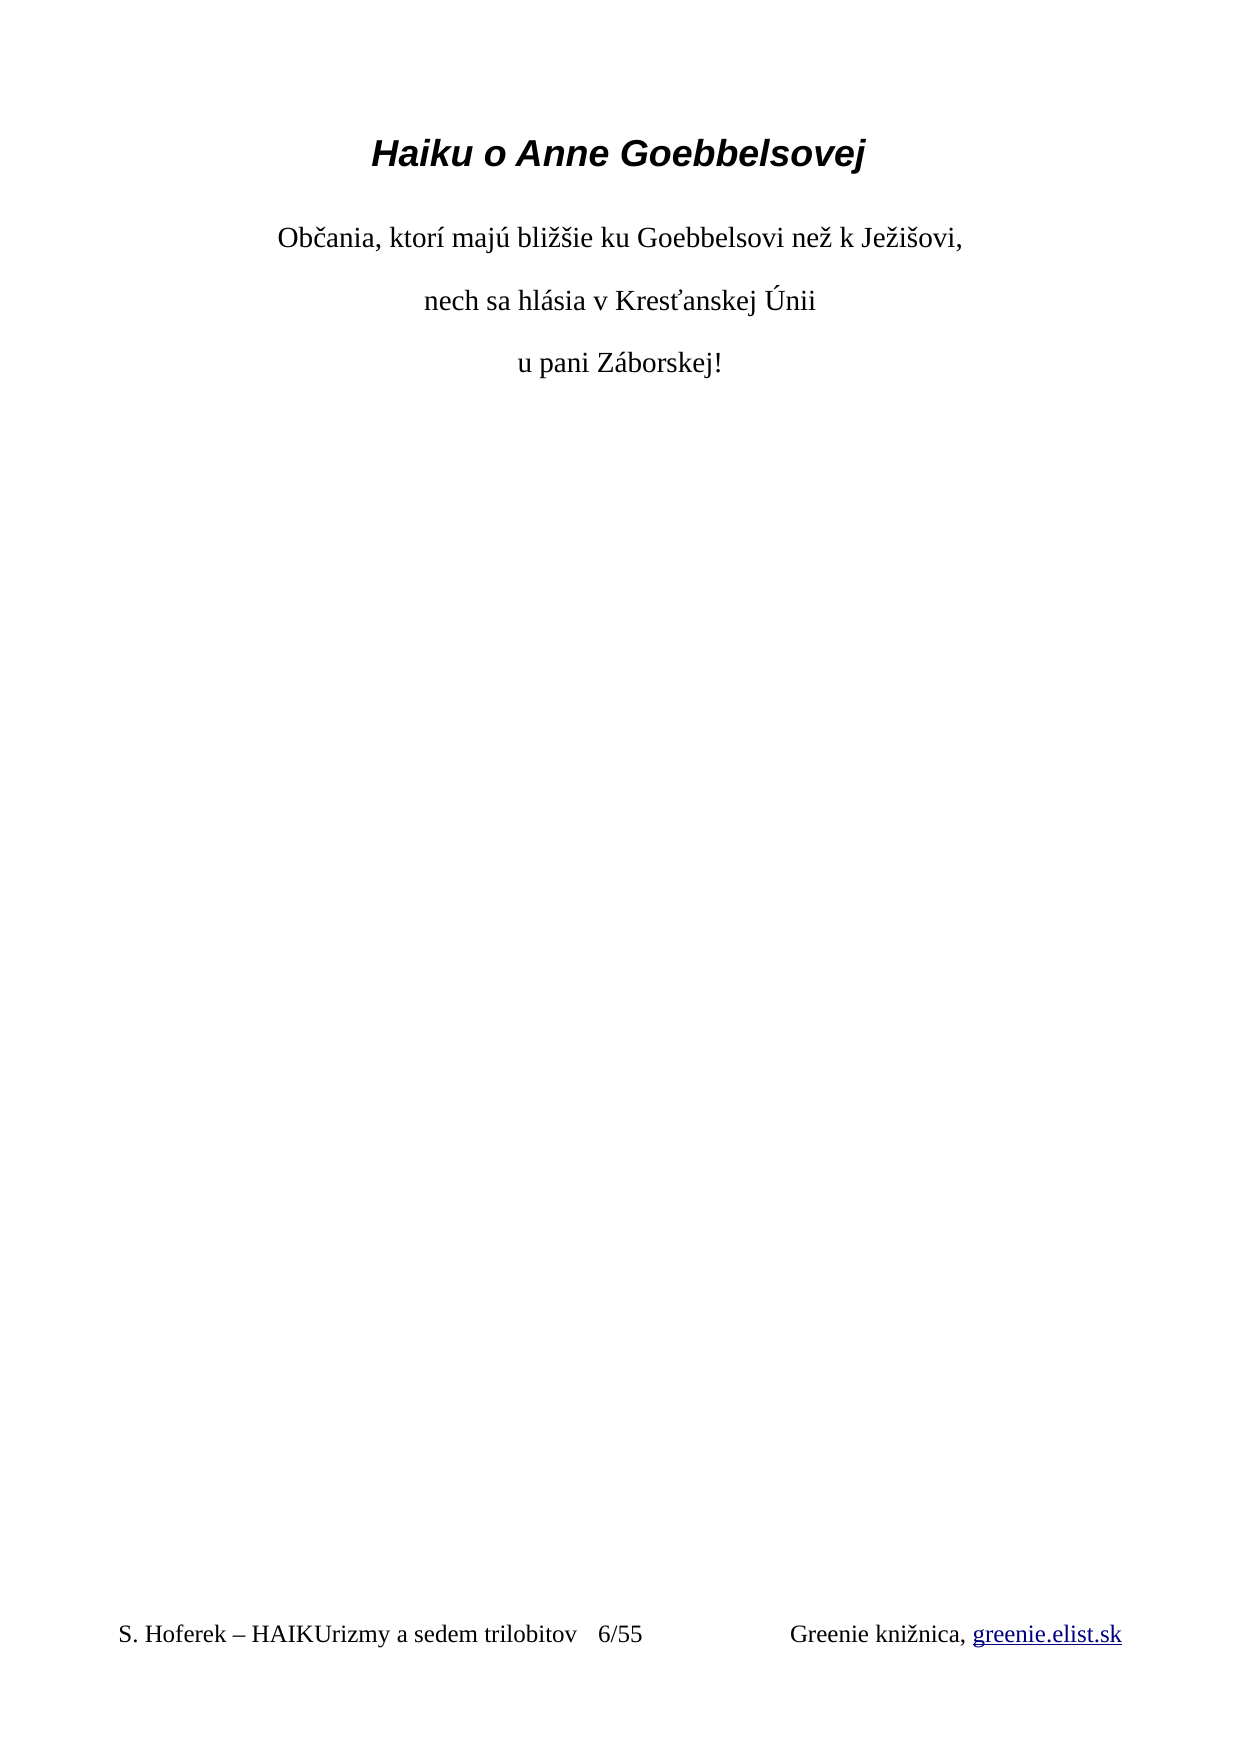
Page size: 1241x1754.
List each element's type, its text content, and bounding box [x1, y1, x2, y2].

text Občania, ktorí majú bližšie ku Goebbelsovi než k Ježišovi, [106, 221, 1134, 254]
text nech sa hlásia v Kresťanskej Únii [106, 283, 1134, 316]
subtitle Haiku o Anne Goebbelsovej [106, 131, 1134, 174]
text u pani Záborskej! [106, 345, 1134, 378]
